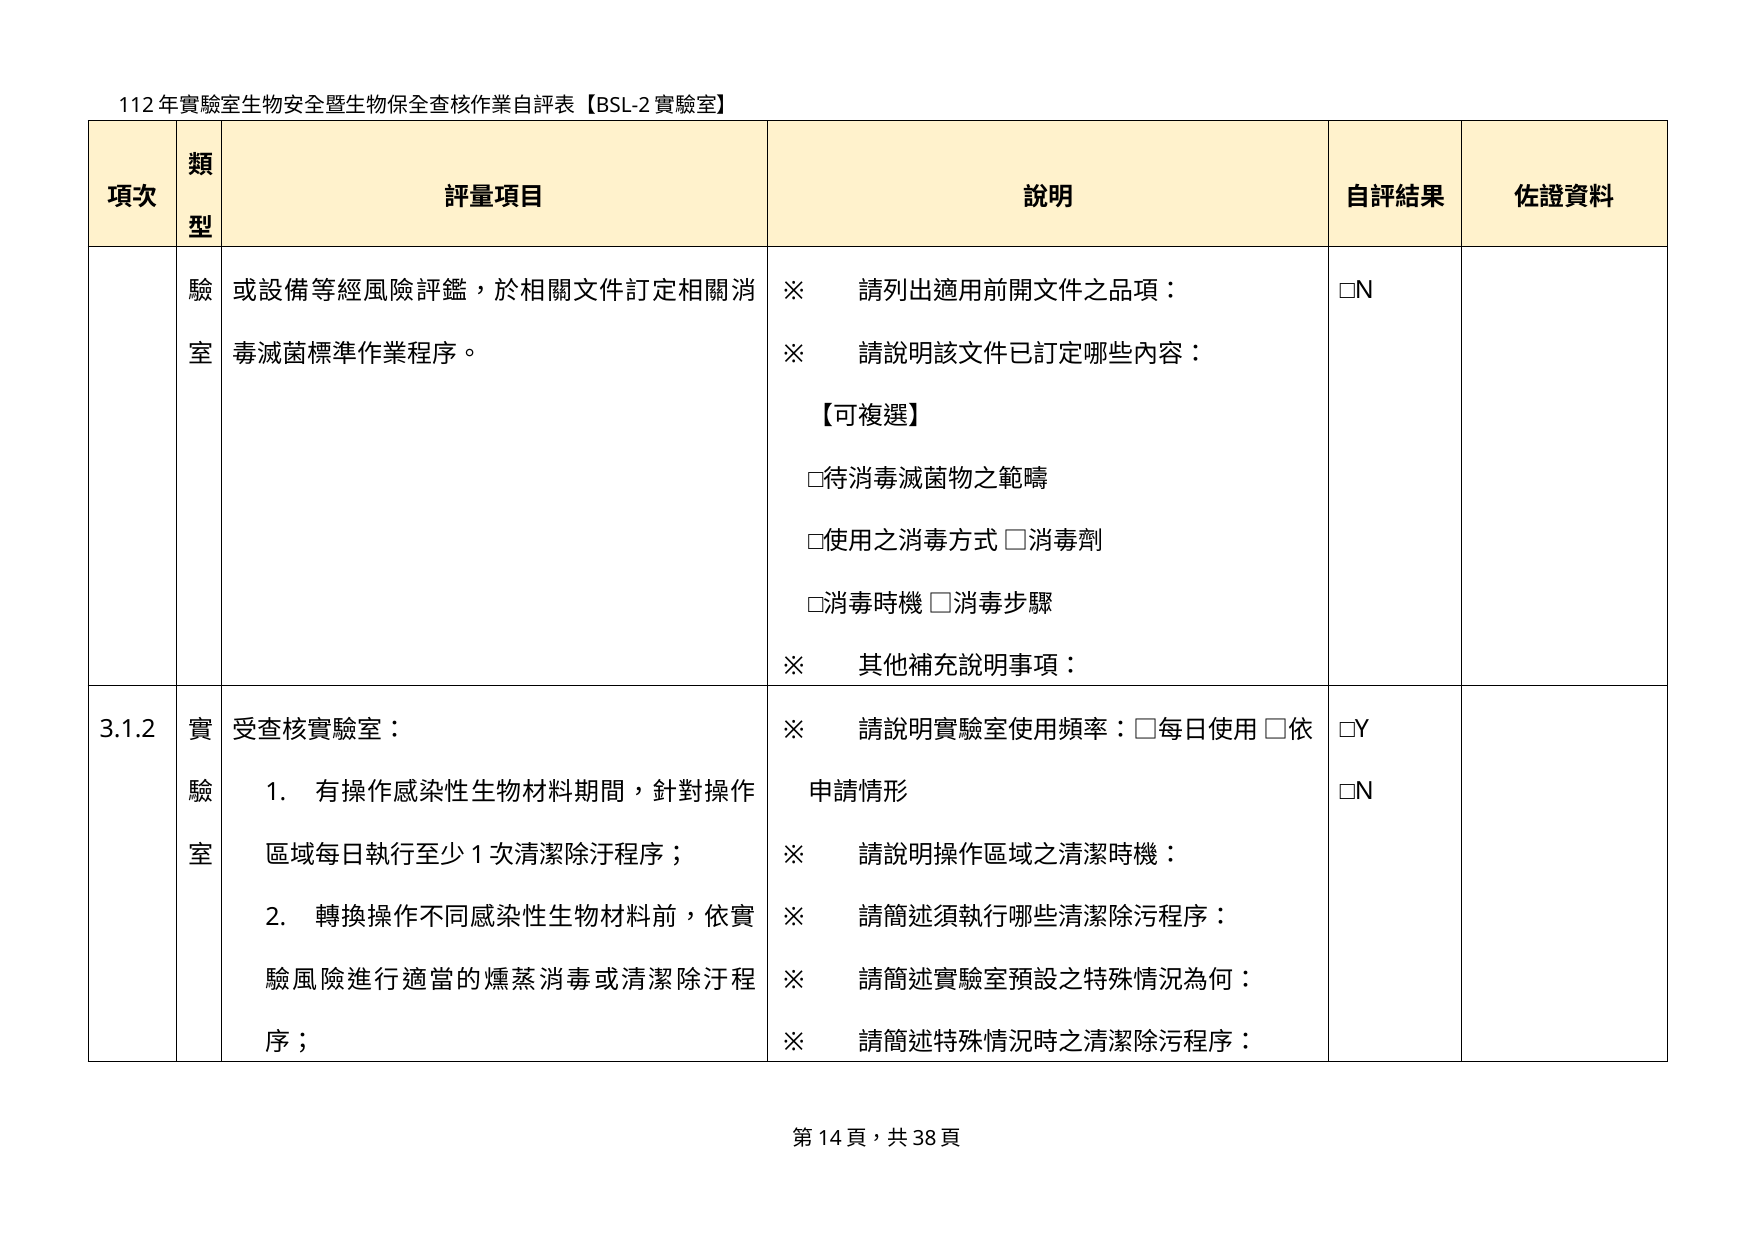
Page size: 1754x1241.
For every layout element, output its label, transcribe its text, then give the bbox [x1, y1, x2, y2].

table_header 自評結果 [1329, 121, 1461, 246]
table_cell 請列出文件名稱： 請列出適用前開文件之品項： 請說明該文件已訂定哪些內容： 【可複選】 □待消毒滅菌物之範疇 □使用之消毒方式 □消毒劑 □消毒時機 □消毒步驟 其他補充說明事項： [768, 247, 1328, 685]
table_cell [1462, 247, 1667, 685]
table_cell 驗室 [177, 247, 221, 685]
table_header 項次 [89, 121, 176, 246]
table_cell 或設備等經風險評鑑，於相關文件訂定相關消毒滅菌標準作業程序。 [222, 247, 767, 685]
table_header 說明 [768, 121, 1328, 246]
table_cell □N [1329, 247, 1461, 685]
table_header 評量項目 [222, 121, 767, 246]
table_cell 3.1.2 [89, 686, 176, 1061]
table_cell □Y □N [1329, 686, 1461, 1061]
table_cell 受查核實驗室： 有操作感染性生物材料期間，針對操作區域每日執行至少1次清潔除汙程序； 轉換操作不同感染性生物材料前，依實驗風險進行適當的燻蒸消毒或清潔除汙程序； 遇有下列情形時，應執行清潔除污程序：(1)將設備移出實驗室前；(2)於實驗室相關設備外發生感染性生物材料之洩漏、噴濺或其他汙染時； 可重複使用之實驗室器材或其他物品等，於再次使用或移出實驗室前，已先依訂定之相關規定進行清潔除汙或消毒滅菌。 [222, 686, 767, 1061]
table_cell [1462, 686, 1667, 1061]
table_cell 請說明實驗室使用頻率：□每日使用 □依申請情形 請說明操作區域之清潔時機： 請簡述須執行哪些清潔除污程序： 請簡述實驗室預設之特殊情況為何： 請簡述特殊情況時之清潔除污程序： 請說明已訂定之重複使用品項： 請簡述上開品項之清潔除污程序： 其他補充說明事項： [768, 686, 1328, 1061]
table_cell 實驗室 [177, 686, 221, 1061]
table_cell [89, 247, 176, 685]
table_header 類型 [177, 121, 221, 246]
table_header 佐證資料 [1462, 121, 1667, 246]
